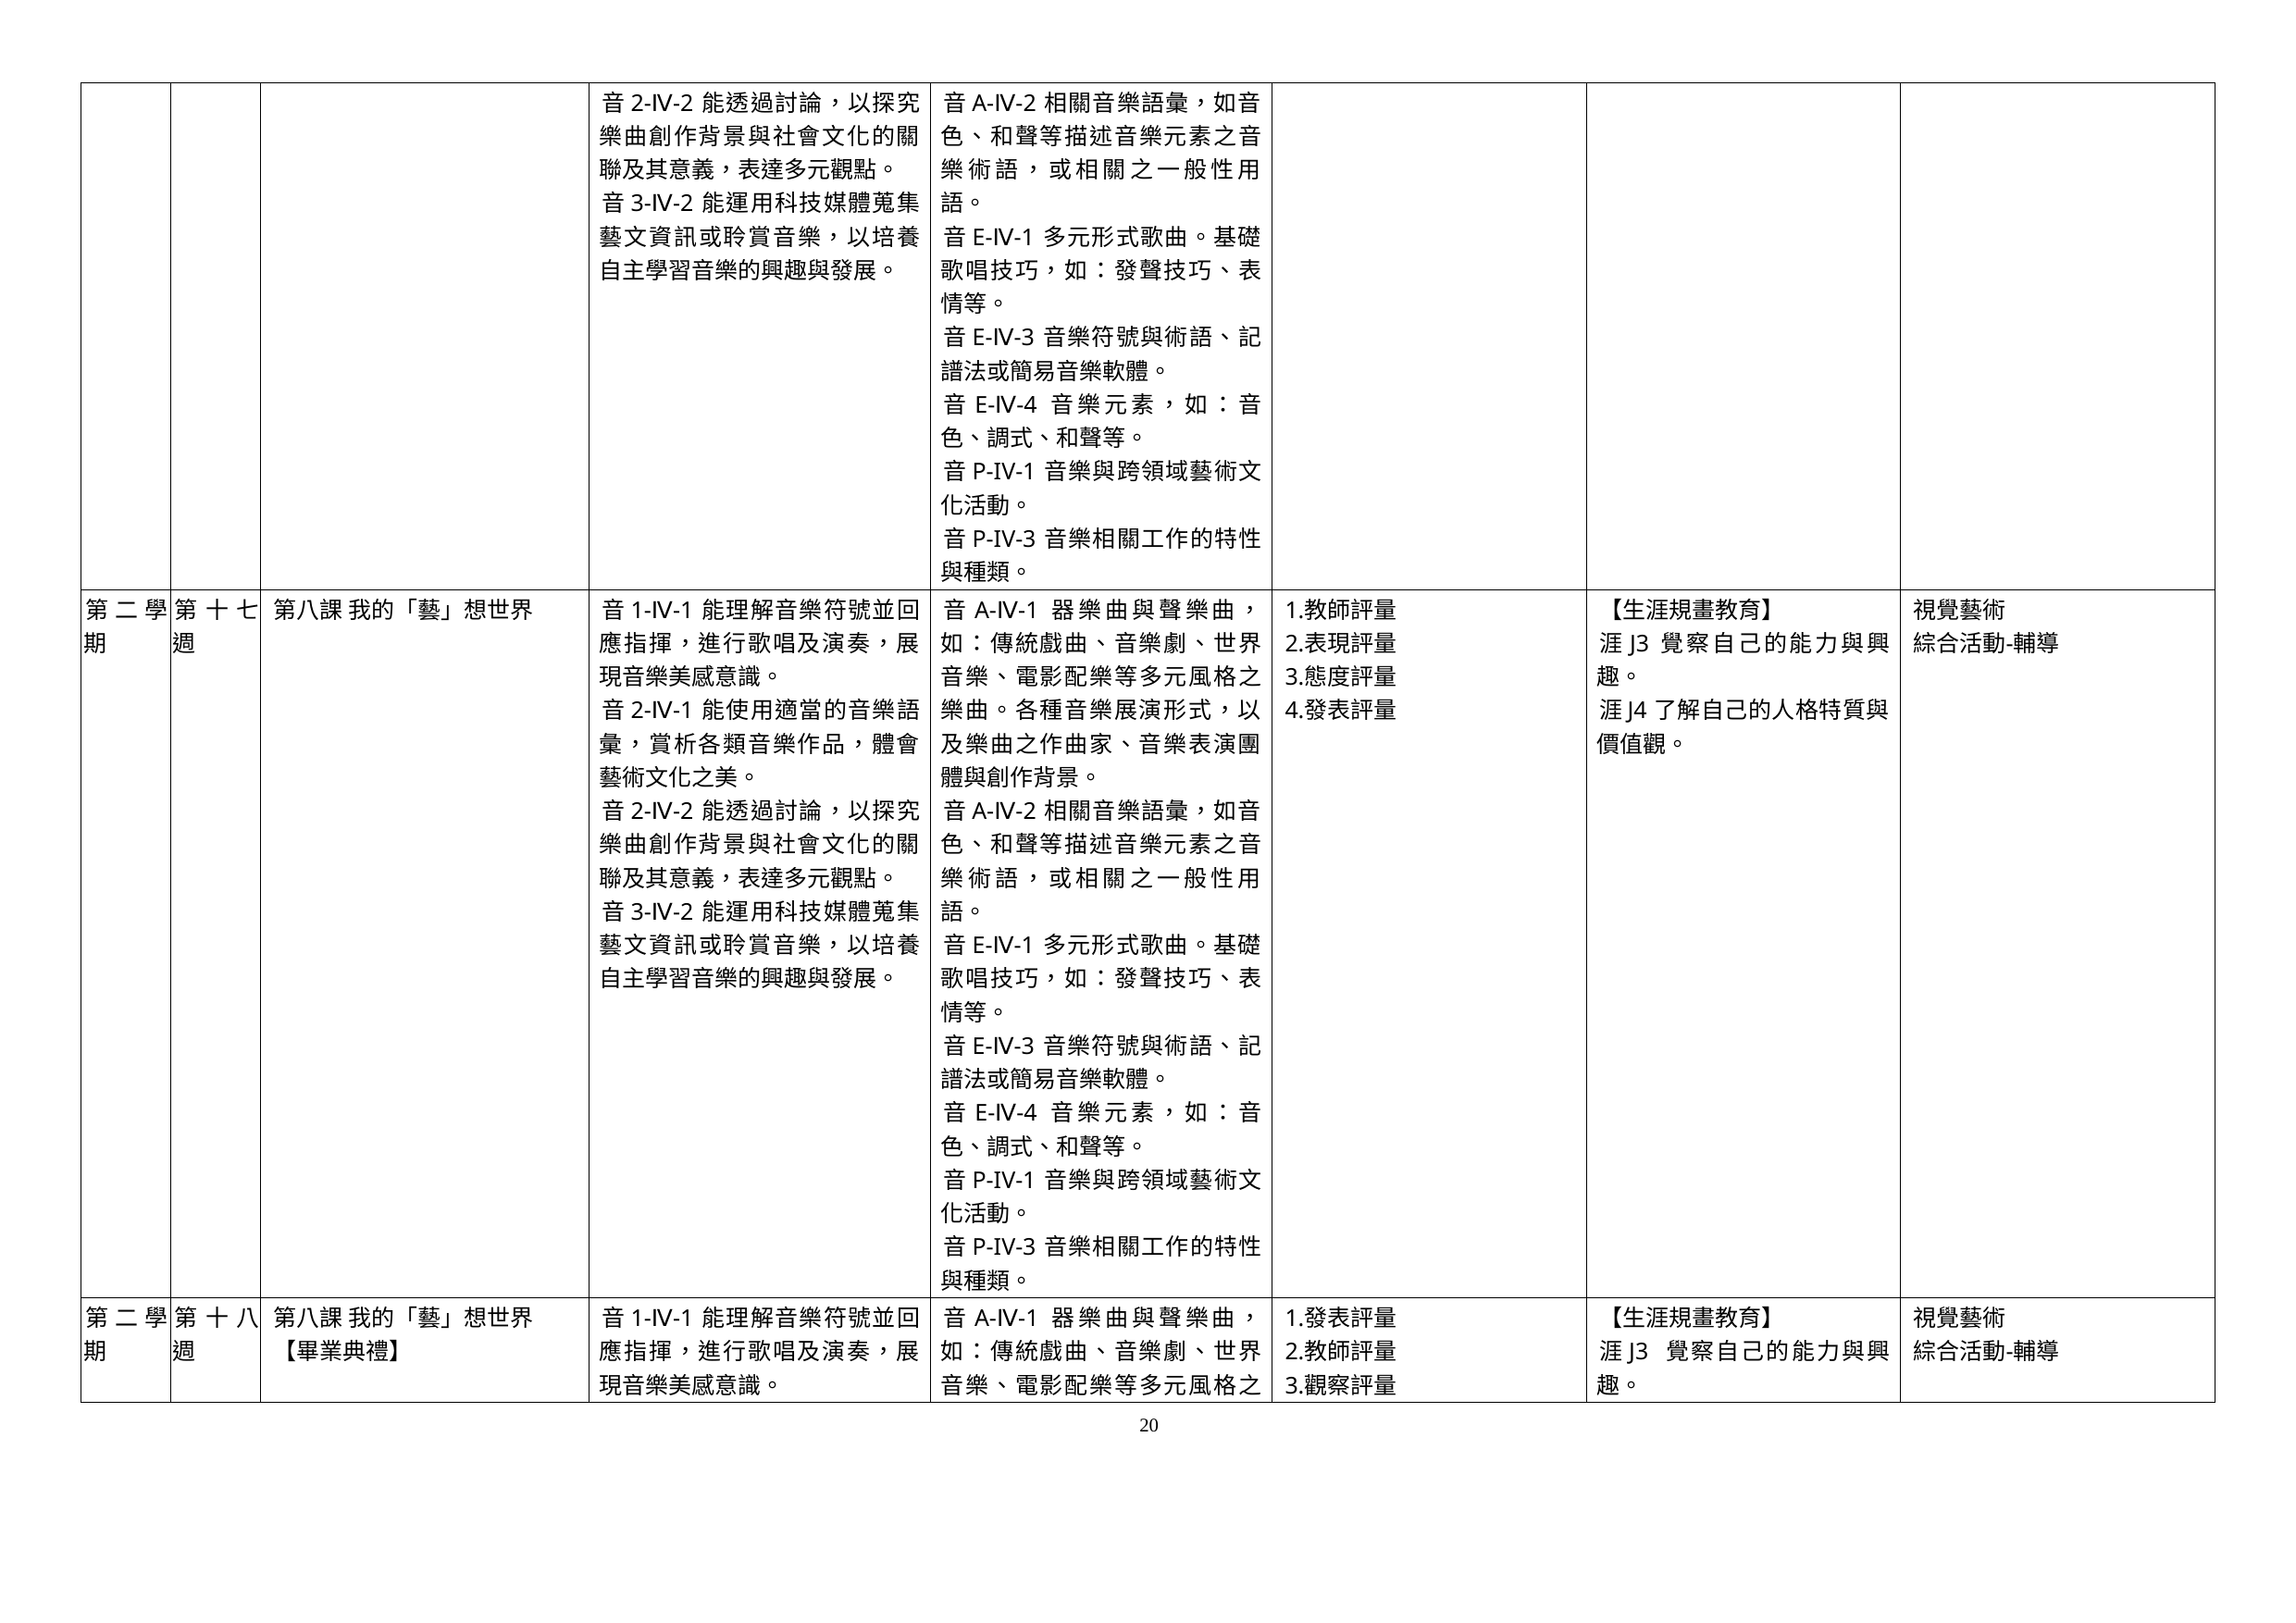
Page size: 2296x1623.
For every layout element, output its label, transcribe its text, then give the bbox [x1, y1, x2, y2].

table_cell [1272, 83, 1586, 589]
table_cell 1.教師評量 2.表現評量 3.態度評量 4.發表評量 [1272, 590, 1586, 1297]
table_cell [81, 83, 170, 589]
table_cell 【生涯規畫教育】 涯J3 覺察自己的能力與興趣。 涯J4 了解自己的人格特質與價值觀。 [1587, 590, 1900, 1297]
table_cell 音2-Ⅳ-2 能透過討論，以探究樂曲創作背景與社會文化的關聯及其意義，表達多元觀點。 音3-Ⅳ-2 能運用科技媒體蒐集藝文資訊或聆賞音樂，以培養自主學習音樂的興趣與發展。 [590, 83, 930, 589]
table_cell 第十七週 [171, 590, 260, 1297]
table_cell 視覺藝術 綜合活動-輔導 [1901, 590, 2215, 1297]
table_cell 第八課 我的「藝」想世界 [261, 590, 589, 1297]
table_cell 音1-Ⅳ-1 能理解音樂符號並回應指揮，進行歌唱及演奏，展現音樂美感意識。 [590, 1298, 930, 1402]
table_cell 第二學期 [81, 590, 170, 1297]
table_cell 音A-Ⅳ-1 器樂曲與聲樂曲，如：傳統戲曲、音樂劇、世界音樂、電影配樂等多元風格之 [931, 1298, 1272, 1402]
table_cell 音A-Ⅳ-2 相關音樂語彙，如音色、和聲等描述音樂元素之音樂術語，或相關之一般性用語。 音E-Ⅳ-1 多元形式歌曲。基礎歌唱技巧，如：發聲技巧、表情等。 音E-Ⅳ-3 音樂符號與術語、記譜法或簡易音樂軟體。 音E-Ⅳ-4 音樂元素，如：音色、調式、和聲等。 音P-IV-1 音樂與跨領域藝術文化活動。 音P-IV-3 音樂相關工作的特性與種類。 [931, 83, 1272, 589]
table_cell 音1-Ⅳ-1 能理解音樂符號並回應指揮，進行歌唱及演奏，展現音樂美感意識。 音2-Ⅳ-1 能使用適當的音樂語彙，賞析各類音樂作品，體會藝術文化之美。 音2-Ⅳ-2 能透過討論，以探究樂曲創作背景與社會文化的關聯及其意義，表達多元觀點。 音3-Ⅳ-2 能運用科技媒體蒐集藝文資訊或聆賞音樂，以培養自主學習音樂的興趣與發展。 [590, 590, 930, 1297]
table_cell 視覺藝術 綜合活動-輔導 [1901, 1298, 2215, 1402]
table_cell 音A-Ⅳ-1 器樂曲與聲樂曲，如：傳統戲曲、音樂劇、世界音樂、電影配樂等多元風格之樂曲。各種音樂展演形式，以及樂曲之作曲家、音樂表演團體與創作背景。 音A-Ⅳ-2 相關音樂語彙，如音色、和聲等描述音樂元素之音樂術語，或相關之一般性用語。 音E-Ⅳ-1 多元形式歌曲。基礎歌唱技巧，如：發聲技巧、表情等。 音E-Ⅳ-3 音樂符號與術語、記譜法或簡易音樂軟體。 音E-Ⅳ-4 音樂元素，如：音色、調式、和聲等。 音P-IV-1 音樂與跨領域藝術文化活動。 音P-IV-3 音樂相關工作的特性與種類。 [931, 590, 1272, 1297]
table_cell [261, 83, 589, 589]
table_cell [1901, 83, 2215, 589]
table_cell 第十八週 [171, 1298, 260, 1402]
table_cell [1587, 83, 1900, 589]
table_cell [171, 83, 260, 589]
table_cell 第八課 我的「藝」想世界 【畢業典禮】 [261, 1298, 589, 1402]
table_cell 【生涯規畫教育】 涯J3 覺察自己的能力與興趣。 [1587, 1298, 1900, 1402]
table_cell 1.發表評量 2.教師評量 3.觀察評量 [1272, 1298, 1586, 1402]
table_cell 第二學期 [81, 1298, 170, 1402]
